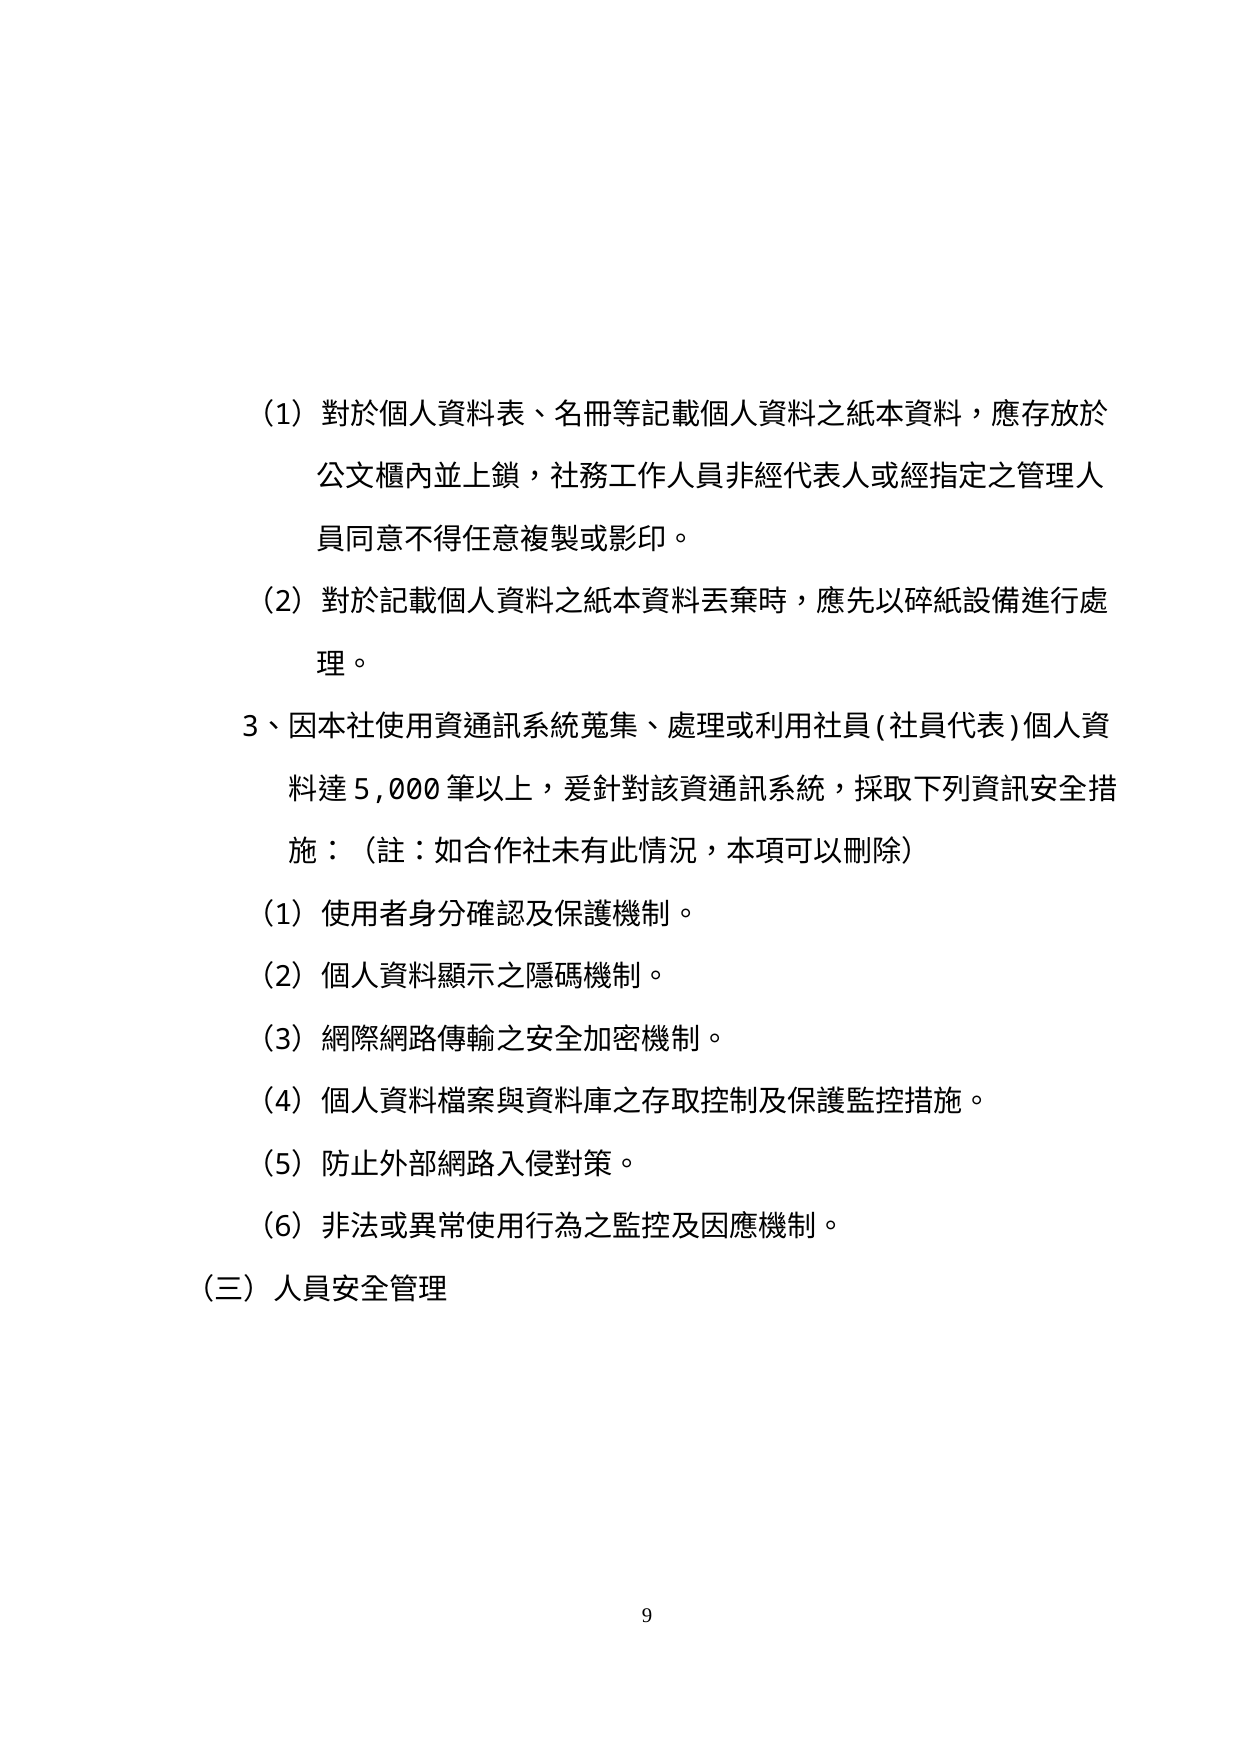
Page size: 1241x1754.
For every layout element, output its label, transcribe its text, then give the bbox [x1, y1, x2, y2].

text （2）對於記載個人資料之紙本資料丟棄時，應先以碎紙設備進行處理。 [245, 557, 1125, 682]
text （1）使用者身分確認及保護機制。 [245, 870, 1125, 932]
text （2）個人資料顯示之隱碼機制。 [245, 932, 1125, 995]
text （三）人員安全管理 [185, 1245, 1125, 1307]
text （3）網際網路傳輸之安全加密機制。 [245, 995, 1125, 1057]
text （5）防止外部網路入侵對策。 [245, 1120, 1125, 1182]
text （6）非法或異常使用行為之監控及因應機制。 [245, 1182, 1125, 1245]
text （4）個人資料檔案與資料庫之存取控制及保護監控措施。 [245, 1057, 1125, 1120]
text 3、因本社使用資通訊系統蒐集、處理或利用社員(社員代表)個人資料達5,000筆以上，爰針對該資通訊系統，採取下列資訊安全措施：（註：如合作社未有此情況，本項可以刪除） [241, 682, 1125, 870]
text （1）對於個人資料表、名冊等記載個人資料之紙本資料，應存放於公文櫃內並上鎖，社務工作人員非經代表人或經指定之管理人員同意不得任意複製或影印。 [245, 370, 1125, 557]
